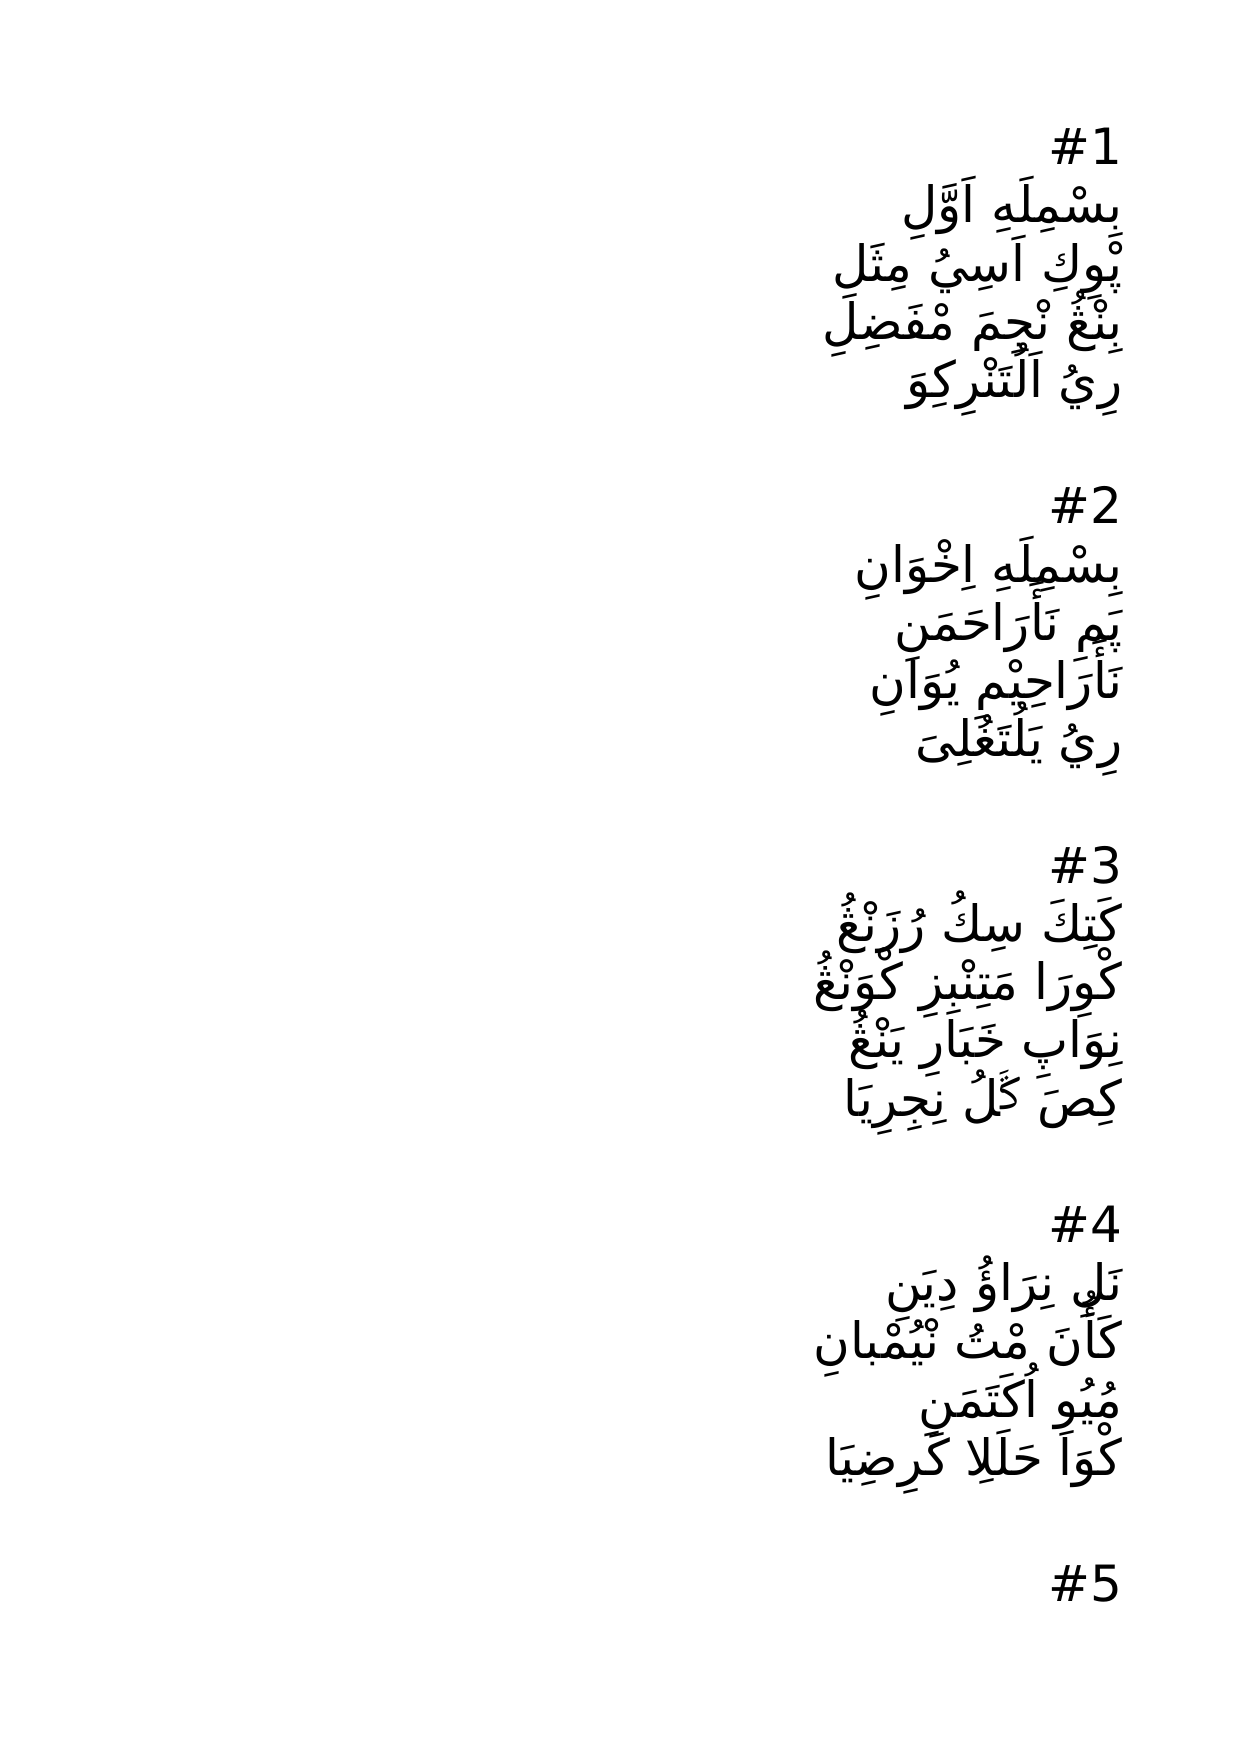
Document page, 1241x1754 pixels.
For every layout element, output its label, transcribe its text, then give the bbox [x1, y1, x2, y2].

text كْوِرَا مَتِنْبِزِ كْوَنْڠُ [118, 953, 1122, 1011]
text رِيُ يَلُتَغُلِىَ [118, 710, 1122, 768]
text #3 [118, 837, 1122, 895]
text #2 [118, 477, 1122, 536]
text بِسْمِلَهِ اِخْوَانِ [118, 536, 1122, 594]
text كْوَا حَلَلِا كَرِضِيَا [118, 1429, 1122, 1487]
text مُيُوِ اُكَتَمَنِ [118, 1371, 1122, 1429]
text رِيُ اَلُتَنْرِكِوَ [118, 351, 1122, 409]
text نَأَرَاحِيْمِ يُوَانِ [118, 652, 1122, 710]
text نِوَاپِ خَبَارِ يَنْڠُ [118, 1011, 1122, 1069]
text بِنْڠُ نْجِمَ مْفَضِلِ [118, 293, 1122, 351]
text پْوِكِ اَسِيُ مِثَلِ [118, 234, 1122, 293]
text #1 [118, 118, 1122, 176]
text #5 [118, 1555, 1122, 1613]
text كِصَ ػَلُ نِجِرِيَا [118, 1069, 1122, 1128]
text كَأُنَ مْتُ نْيُمْبانِ [118, 1312, 1122, 1371]
text پَمِ نَأَرَاحَمَنِ [118, 594, 1122, 652]
text #4 [118, 1196, 1122, 1254]
text بِسْمِلَهِ اَوَّلِ [118, 176, 1122, 234]
text نَلِ نِرَاؤُ دِيَنِ [118, 1254, 1122, 1312]
text كَتِكَ سِكُ رُزَنْڠُ [118, 895, 1122, 953]
